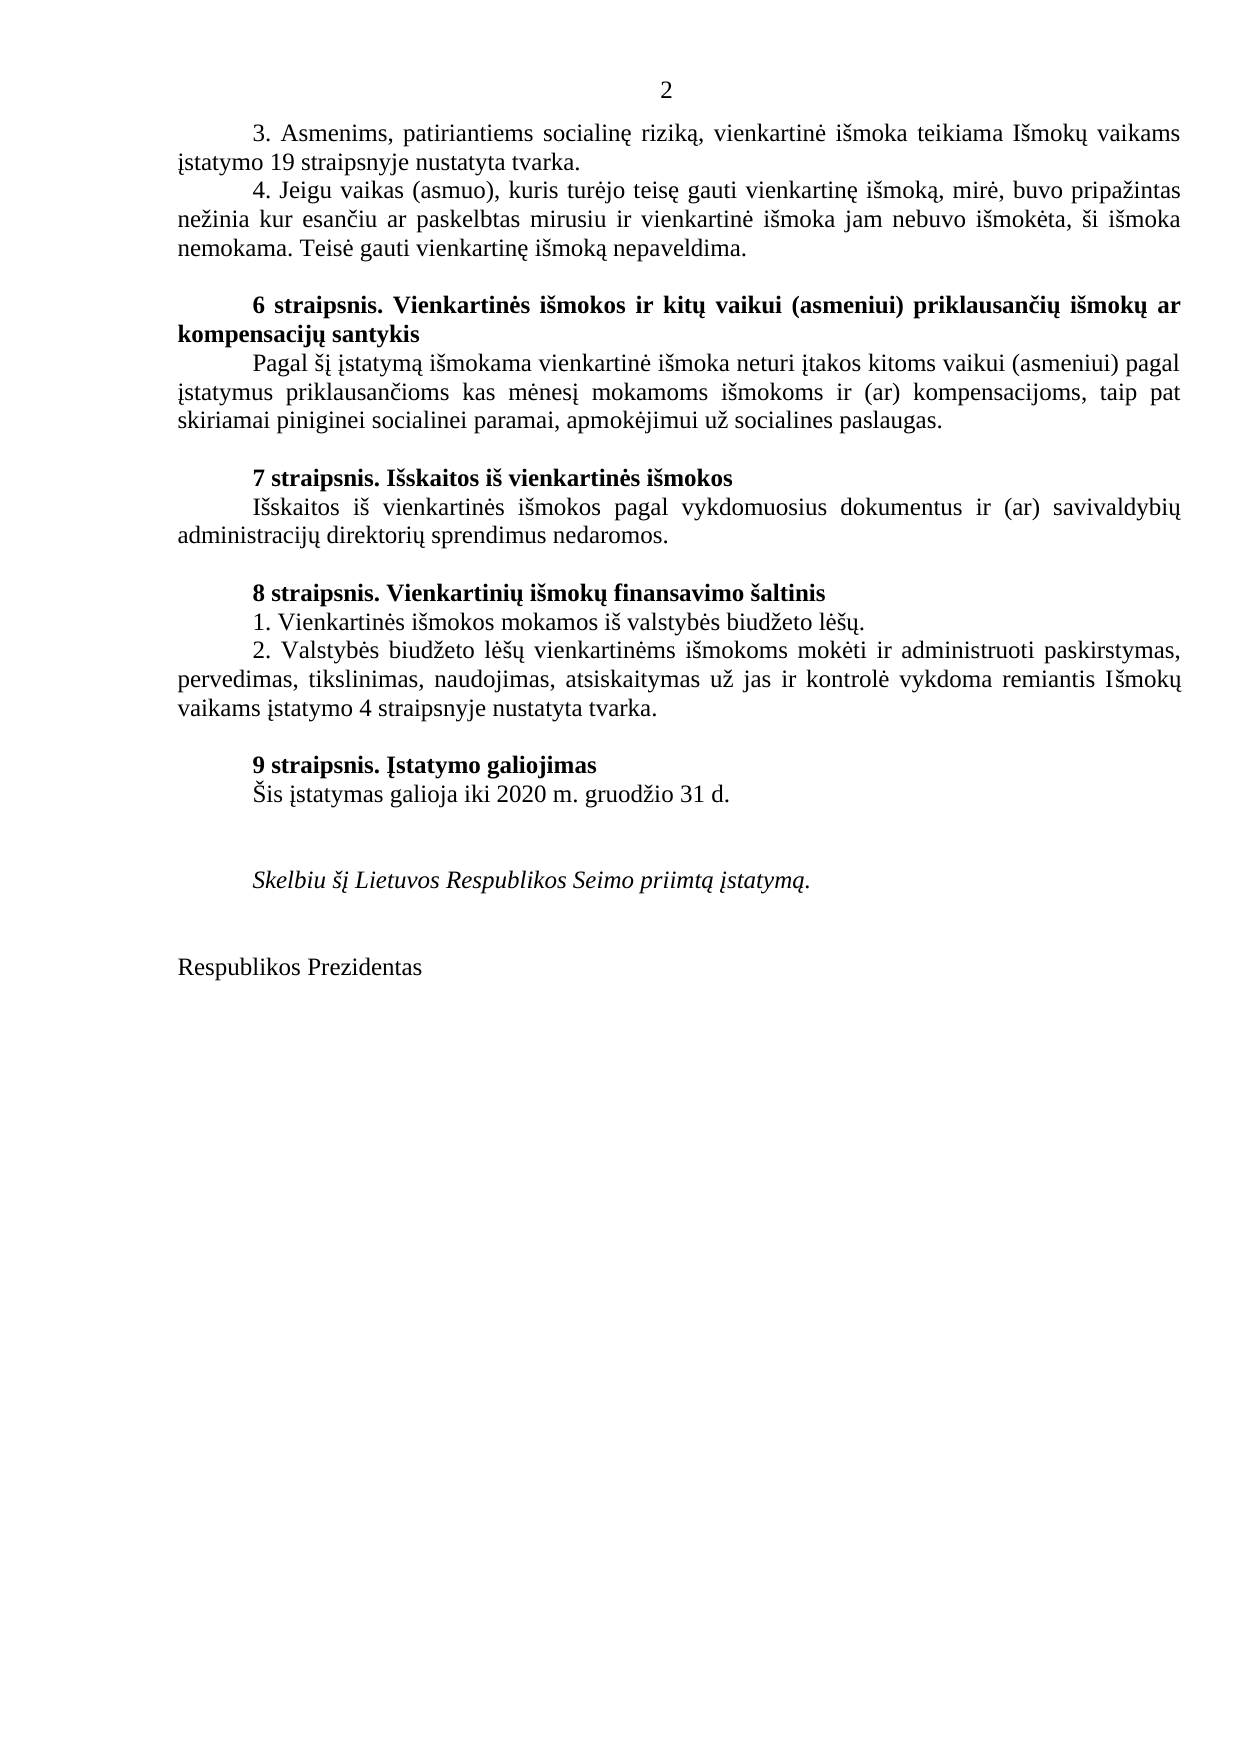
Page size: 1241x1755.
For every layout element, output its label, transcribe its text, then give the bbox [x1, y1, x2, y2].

text Pagal šį įstatymą išmokama vienkartinė išmoka neturi įtakos kitoms vaikui (asmeniui) pagal įstatymus priklausančioms kas mėnesį mokamoms išmokoms ir (ar) kompensacijoms, taip pat skiriamai piniginei socialinei paramai, apmokėjimui už socialines paslaugas. [177, 348, 1181, 434]
text 2. Valstybės biudžeto lėšų vienkartinėms išmokoms mokėti ir administruoti paskirstymas, pervedimas, tikslinimas, naudojimas, atsiskaitymas už jas ir kontrolė vykdoma remiantis Išmokų vaikams įstatymo 4 straipsnyje nustatyta tvarka. [177, 636, 1181, 722]
text 4. Jeigu vaikas (asmuo), kuris turėjo teisę gauti vienkartinę išmoką, mirė, buvo pripažintas nežinia kur esančiu ar paskelbtas mirusiu ir vienkartinė išmoka jam nebuvo išmokėta, ši išmoka nemokama. Teisė gauti vienkartinę išmoką nepaveldima. [177, 176, 1181, 262]
text 6 straipsnis. Vienkartinės išmokos ir kitų vaikui (asmeniui) priklausančių išmokų ar kompensacijų santykis [177, 291, 1181, 348]
text 9 straipsnis. Įstatymo galiojimas [177, 751, 1181, 779]
text Išskaitos iš vienkartinės išmokos pagal vykdomuosius dokumentus ir (ar) savivaldybių administracijų direktorių sprendimus nedaromos. [177, 492, 1181, 549]
text 8 straipsnis. Vienkartinių išmokų finansavimo šaltinis [177, 578, 1181, 607]
text Šis įstatymas galioja iki 2020 m. gruodžio 31 d. [177, 779, 1181, 808]
text 3. Asmenims, patiriantiems socialinę riziką, vienkartinė išmoka teikiama Išmokų vaikams įstatymo 19 straipsnyje nustatyta tvarka. [177, 118, 1181, 176]
text Respublikos Prezidentas [177, 952, 1181, 981]
text Skelbiu šį Lietuvos Respublikos Seimo priimtą įstatymą. [177, 866, 1181, 894]
text 1. Vienkartinės išmokos mokamos iš valstybės biudžeto lėšų. [177, 607, 1181, 636]
text 7 straipsnis. Išskaitos iš vienkartinės išmokos [177, 463, 1181, 492]
